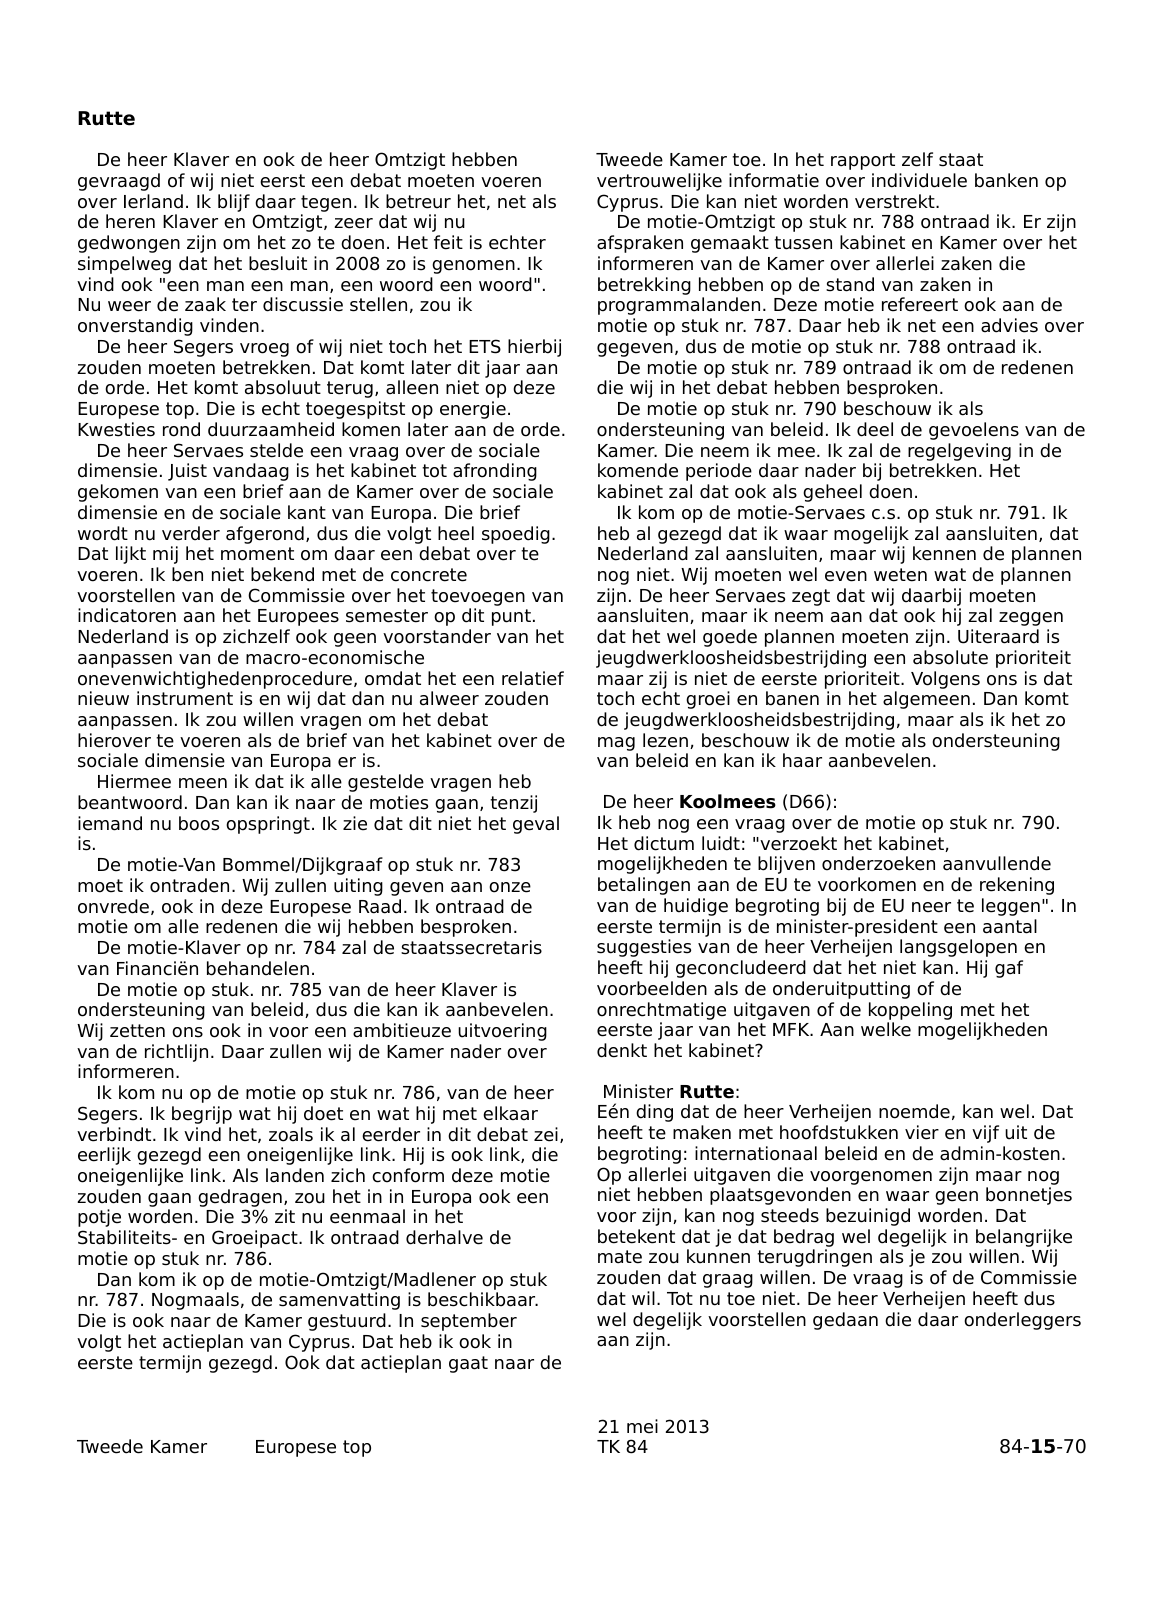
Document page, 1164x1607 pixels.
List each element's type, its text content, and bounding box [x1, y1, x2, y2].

text De motie-Klaver op nr. 784 zal de staatssecretaris van Financiën behandelen. [77, 938, 567, 979]
text Ik kom nu op de motie op stuk nr. 786, van de heer Segers. Ik begrijp wat hij doet en wat hij met elkaar verbindt. Ik vind het, zoals ik al eerder in dit debat zei, eerlijk gezegd een oneigenlijke link. Hij is ook link, die oneigenlijke link. Als landen zich conform deze motie zouden gaan gedragen, zou het in in Europa ook een potje worden. Die 3% zit nu eenmaal in het Stabiliteits- en Groeipact. Ik ontraad derhalve de motie op stuk nr. 786. [77, 1083, 567, 1269]
text Ik heb nog een vraag over de motie op stuk nr. 790. Het dictum luidt: "verzoekt het kabinet, mogelijkheden te blijven onderzoeken aanvullende betalingen aan de EU te voorkomen en de rekening van de huidige begroting bij de EU neer te leggen". In eerste termijn is de minister-president een aantal suggesties van de heer Verheijen langsgelopen en heeft hij geconcludeerd dat het niet kan. Hij gaf voorbeelden als de onderuitputting of de onrechtmatige uitgaven of de koppeling met het eerste jaar van het MFK. Aan welke mogelijkheden denkt het kabinet? [596, 813, 1087, 1062]
text De motie-Omtzigt op stuk nr. 788 ontraad ik. Er zijn afspraken gemaakt tussen kabinet en Kamer over het informeren van de Kamer over allerlei zaken die betrekking hebben op de stand van zaken in programmalanden. Deze motie refereert ook aan de motie op stuk nr. 787. Daar heb ik net een advies over gegeven, dus de motie op stuk nr. 788 ontraad ik. [596, 212, 1087, 357]
text De heer Servaes stelde een vraag over de sociale dimensie. Juist vandaag is het kabinet tot afronding gekomen van een brief aan de Kamer over de sociale dimensie en de sociale kant van Europa. Die brief wordt nu verder afgerond, dus die volgt heel spoedig. Dat lijkt mij het moment om daar een debat over te voeren. Ik ben niet bekend met de concrete voorstellen van de Commissie over het toevoegen van indicatoren aan het Europees semester op dit punt. Nederland is op zichzelf ook geen voorstander van het aanpassen van de macro-economische onevenwichtighedenprocedure, omdat het een relatief nieuw instrument is en wij dat dan nu alweer zouden aanpassen. Ik zou willen vragen om het debat hierover te voeren als de brief van het kabinet over de sociale dimensie van Europa er is. [77, 440, 567, 772]
text De motie op stuk nr. 790 beschouw ik als ondersteuning van beleid. Ik deel de gevoelens van de Kamer. Die neem ik mee. Ik zal de regelgeving in de komende periode daar nader bij betrekken. Het kabinet zal dat ook als geheel doen. [596, 399, 1087, 503]
text Dan kom ik op de motie-Omtzigt/Madlener op stuk nr. 787. Nogmaals, de samenvatting is beschikbaar. Die is ook naar de Kamer gestuurd. In september volgt het actieplan van Cyprus. Dat heb ik ook in eerste termijn gezegd. Ook dat actieplan gaat naar de [77, 1269, 567, 1373]
text Tweede Kamer toe. In het rapport zelf staat vertrouwelijke informatie over individuele banken op Cyprus. Die kan niet worden verstrekt. [596, 150, 1087, 212]
text Ik kom op de motie-Servaes c.s. op stuk nr. 791. Ik heb al gezegd dat ik waar mogelijk zal aansluiten, dat Nederland zal aansluiten, maar wij kennen de plannen nog niet. Wij moeten wel even weten wat de plannen zijn. De heer Servaes zegt dat wij daarbij moeten aansluiten, maar ik neem aan dat ook hij zal zeggen dat het wel goede plannen moeten zijn. Uiteraard is jeugdwerkloosheidsbestrijding een absolute prioriteit maar zij is niet de eerste prioriteit. Volgens ons is dat toch echt groei en banen in het algemeen. Dan komt de jeugdwerkloosheidsbestrijding, maar als ik het zo mag lezen, beschouw ik de motie als ondersteuning van beleid en kan ik haar aanbevelen. [596, 503, 1087, 772]
text Hiermee meen ik dat ik alle gestelde vragen heb beantwoord. Dan kan ik naar de moties gaan, tenzij iemand nu boos opspringt. Ik zie dat dit niet het geval is. [77, 772, 567, 855]
text De heer Segers vroeg of wij niet toch het ETS hierbij zouden moeten betrekken. Dat komt later dit jaar aan de orde. Het komt absoluut terug, alleen niet op deze Europese top. Die is echt toegespitst op energie. Kwesties rond duurzaamheid komen later aan de orde. [77, 337, 567, 440]
text De heer Klaver en ook de heer Omtzigt hebben gevraagd of wij niet eerst een debat moeten voeren over Ierland. Ik blijf daar tegen. Ik betreur het, net als de heren Klaver en Omtzigt, zeer dat wij nu gedwongen zijn om het zo te doen. Het feit is echter simpelweg dat het besluit in 2008 zo is genomen. Ik vind ook "een man een man, een woord een woord". Nu weer de zaak ter discussie stellen, zou ik onverstandig vinden. [77, 150, 567, 337]
text Eén ding dat de heer Verheijen noemde, kan wel. Dat heeft te maken met hoofdstukken vier en vijf uit de begroting: internationaal beleid en de admin-kosten. Op allerlei uitgaven die voorgenomen zijn maar nog niet hebben plaatsgevonden en waar geen bonnetjes voor zijn, kan nog steeds bezuinigd worden. Dat betekent dat je dat bedrag wel degelijk in belangrijke mate zou kunnen terugdringen als je zou willen. Wij zouden dat graag willen. De vraag is of de Commissie dat wil. Tot nu toe niet. De heer Verheijen heeft dus wel degelijk voorstellen gedaan die daar onderleggers aan zijn. [596, 1102, 1087, 1351]
text Minister Rutte: [596, 1082, 1087, 1102]
text De motie op stuk. nr. 785 van de heer Klaver is ondersteuning van beleid, dus die kan ik aanbevelen. Wij zetten ons ook in voor een ambitieuze uitvoering van de richtlijn. Daar zullen wij de Kamer nader over informeren. [77, 979, 567, 1083]
text De motie op stuk nr. 789 ontraad ik om de redenen die wij in het debat hebben besproken. [596, 357, 1087, 399]
text De heer Koolmees (D66): [596, 792, 1087, 813]
text De motie-Van Bommel/Dijkgraaf op stuk nr. 783 moet ik ontraden. Wij zullen uiting geven aan onze onvrede, ook in deze Europese Raad. Ik ontraad de motie om alle redenen die wij hebben besproken. [77, 855, 567, 938]
